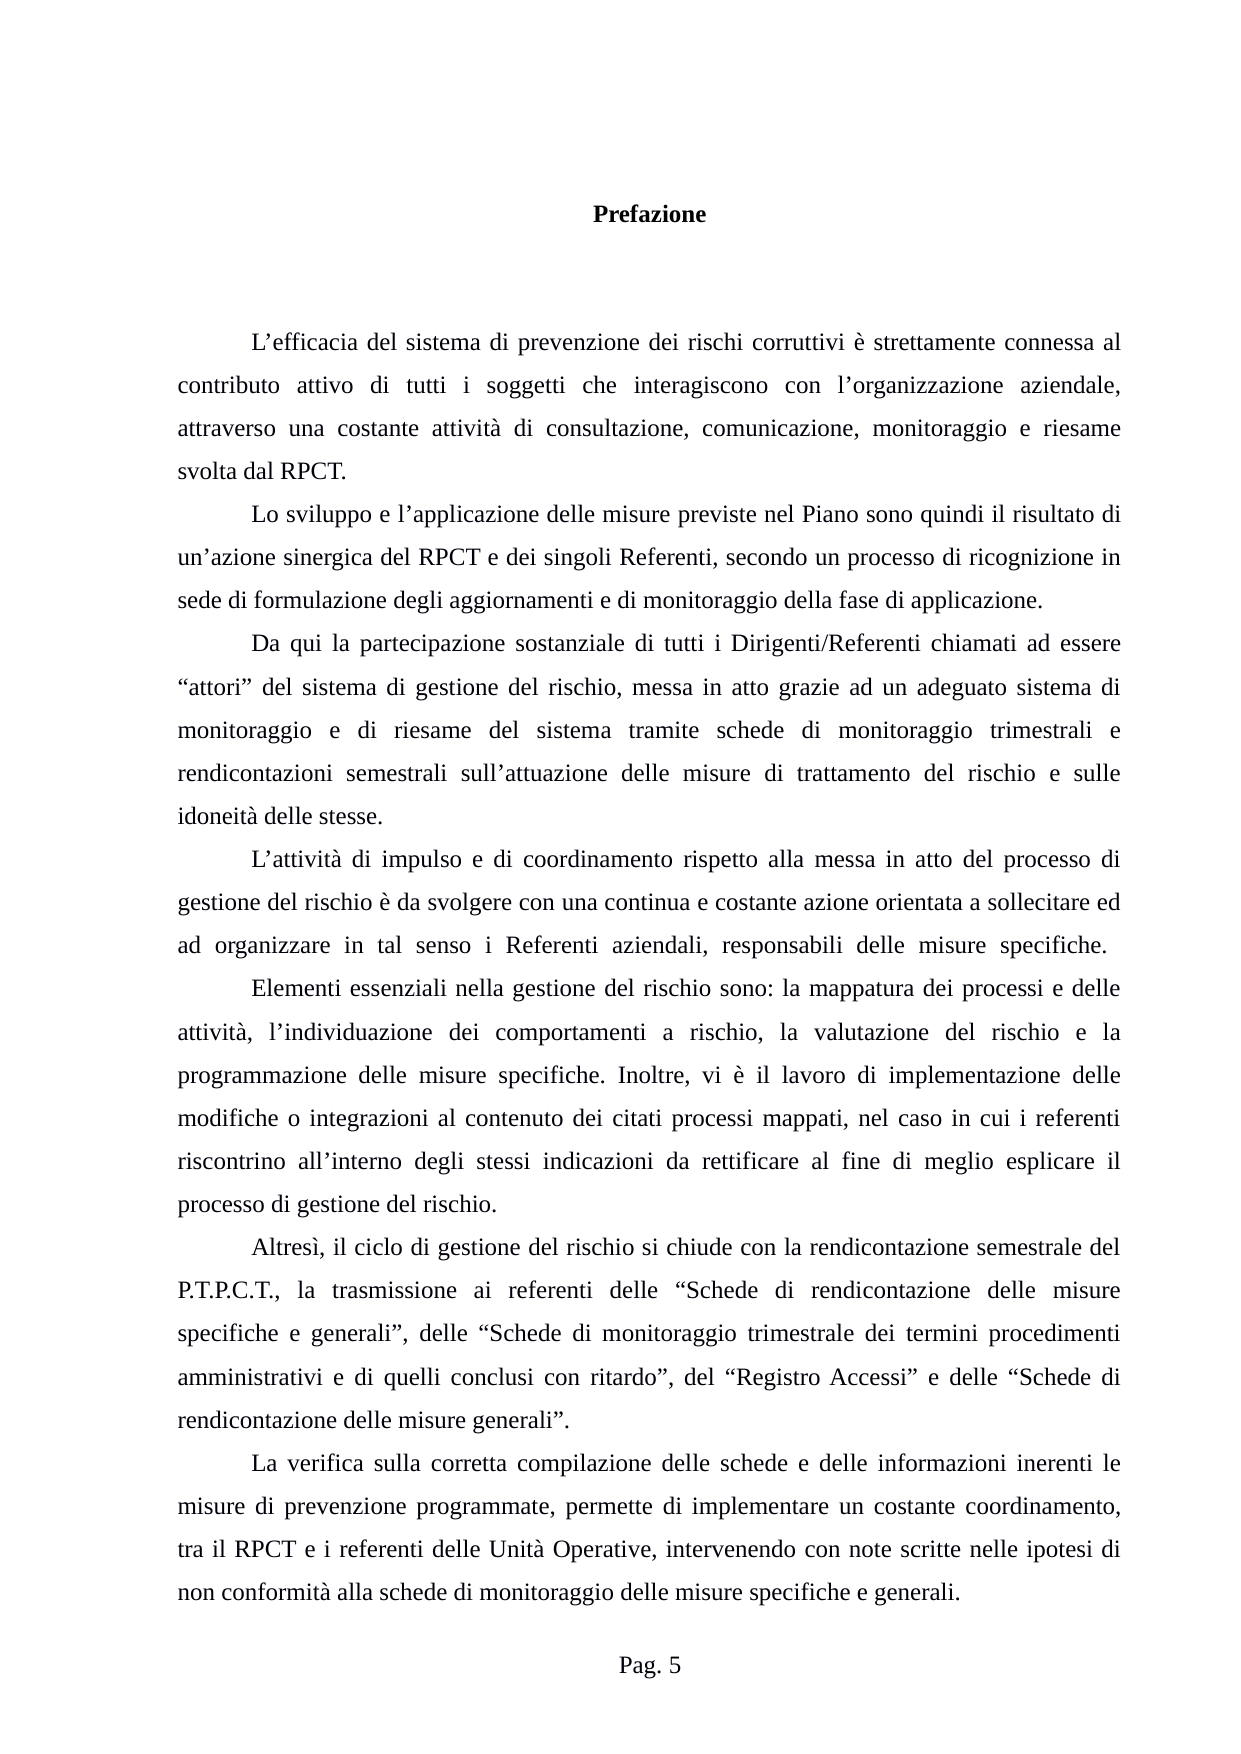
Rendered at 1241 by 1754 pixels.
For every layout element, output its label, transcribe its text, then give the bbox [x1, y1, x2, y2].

subtitle L’efficacia del sistema di prevenzione dei rischi corruttivi è strettamente connessa al contributo attivo di tutti i soggetti che interagiscono con l’organizzazione aziendale, attraverso una costante attività di consultazione, comunicazione, monitoraggio e riesame svolta dal RPCT. Lo sviluppo e l’applicazione delle misure previste nel Piano sono quindi il risultato di un’azione sinergica del RPCT e dei singoli Referenti, secondo un processo di ricognizione in sede di formulazione degli aggiornamenti e di monitoraggio della fase di applicazione. Da qui la partecipazione sostanziale di tutti i Dirigenti/Referenti chiamati ad essere “attori” del sistema di gestione del rischio, messa in atto grazie ad un adeguato sistema di monitoraggio e di riesame del sistema tramite schede di monitoraggio trimestrali e rendicontazioni semestrali sull’attuazione delle misure di trattamento del rischio e sulle idoneità delle stesse. L’attività di impulso e di coordinamento rispetto alla messa in atto del processo di gestione del rischio è da svolgere con una continua e costante azione orientata a sollecitare ed ad organizzare in tal senso i Referenti aziendali, responsabili delle misure specifiche. Elementi essenziali nella gestione del rischio sono: la mappatura dei processi e delle attività, l’individuazione dei comportamenti a rischio, la valutazione del rischio e la programmazione delle misure specifiche. Inoltre, vi è il lavoro di implementazione delle modifiche o integrazioni al contenuto dei citati processi mappati, nel caso in cui i referenti riscontrino all’interno degli stessi indicazioni da rettificare al fine di meglio esplicare il processo di gestione del rischio. [177, 327, 1122, 1218]
text Altresì, il ciclo di gestione del rischio si chiude con la rendicontazione semestrale del P.T.P.C.T., la trasmissione ai referenti delle “Schede di rendicontazione delle misure specifiche e generali”, delle “Schede di monitoraggio trimestrale dei termini procedimenti amministrativi e di quelli conclusi con ritardo”, del “Registro Accessi” e delle “Schede di rendicontazione delle misure generali”. La verifica sulla corretta compilazione delle schede e delle informazioni inerenti le misure di prevenzione programmate, permette di implementare un costante coordinamento, tra il RPCT e i referenti delle Unità Operative, intervenendo con note scritte nelle ipotesi di non conformità alla schede di monitoraggio delle misure specifiche e generali. [177, 1232, 1122, 1606]
subtitle Prefazione [177, 199, 1122, 227]
